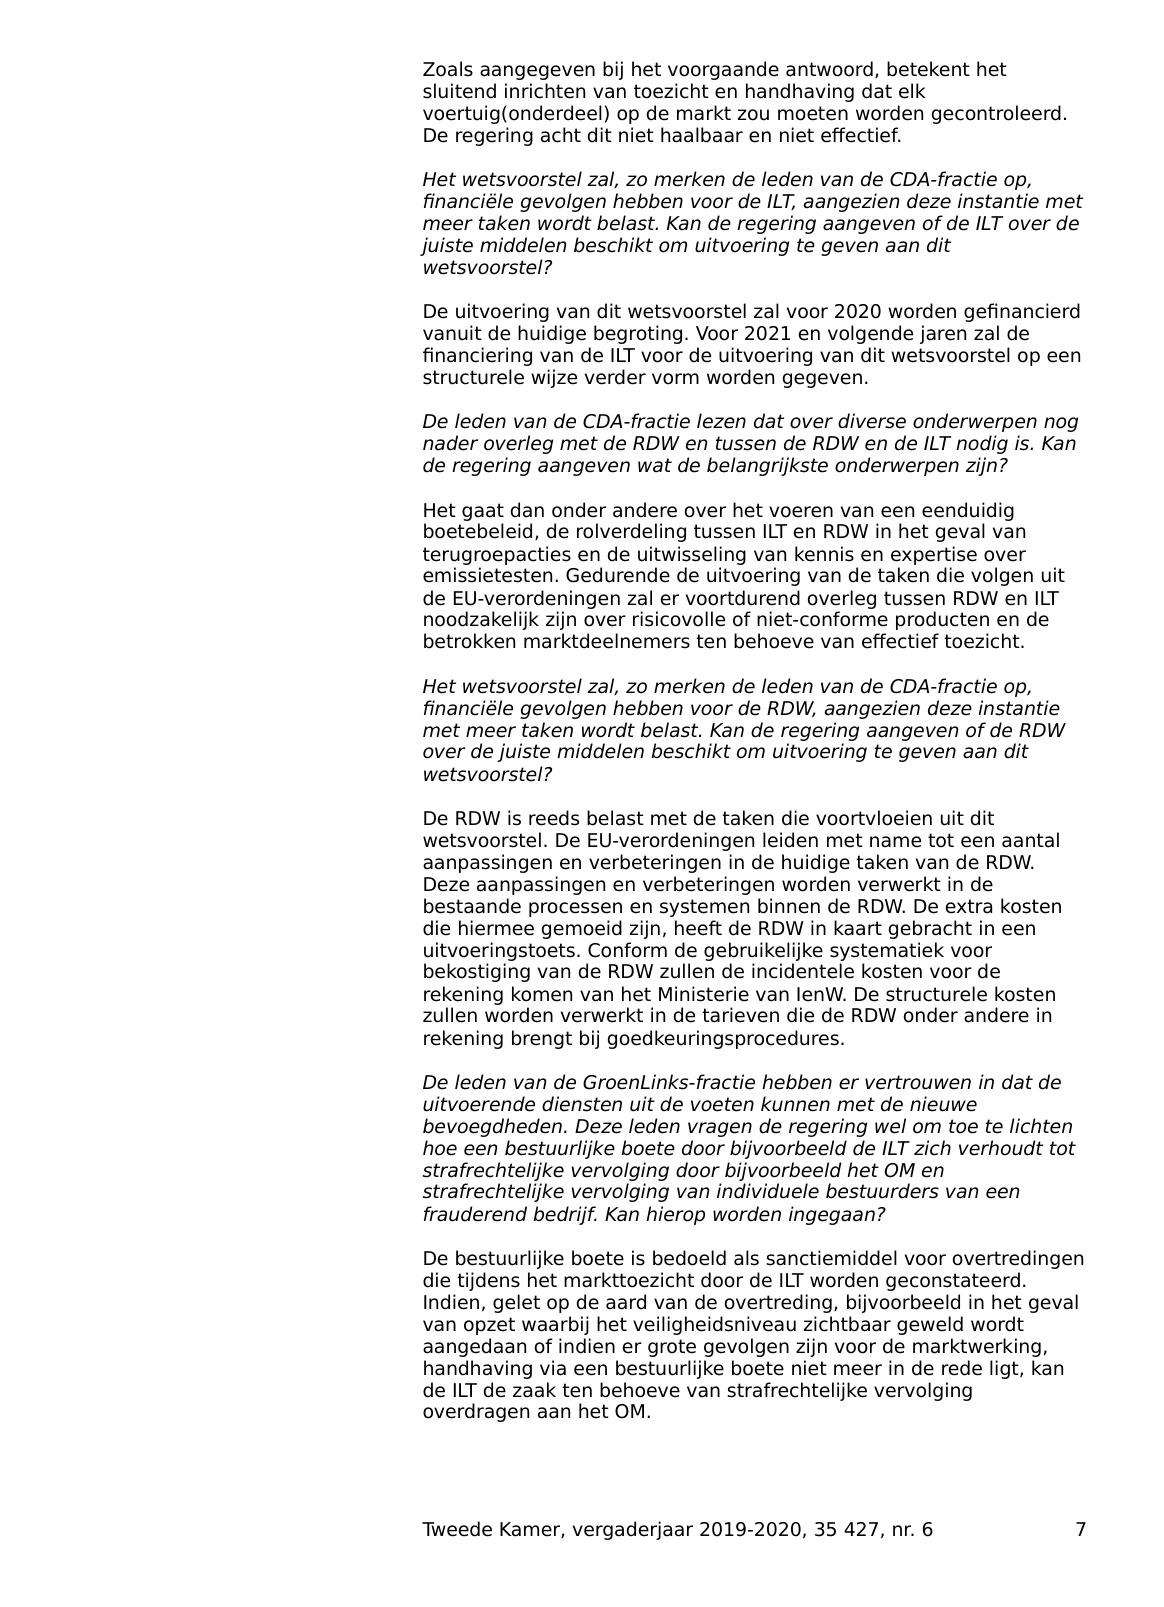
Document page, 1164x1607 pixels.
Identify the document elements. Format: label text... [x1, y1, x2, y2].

text Het gaat dan onder andere over het voeren van een eenduidig boetebeleid, de rolverdeling tussen ILT en RDW in het geval van terugroepacties en de uitwisseling van kennis en expertise over emissietesten. Gedurende de uitvoering van de taken die volgen uit de EU-verordeningen zal er voortdurend overleg tussen RDW en ILT noodzakelijk zijn over risicovolle of niet-conforme producten en de betrokken marktdeelnemers ten behoeve van effectief toezicht. [422, 499, 1087, 653]
text De uitvoering van dit wetsvoorstel zal voor 2020 worden gefinancierd vanuit de huidige begroting. Voor 2021 en volgende jaren zal de financiering van de ILT voor de uitvoering van dit wetsvoorstel op een structurele wijze verder vorm worden gegeven. [422, 301, 1087, 389]
text Zoals aangegeven bij het voorgaande antwoord, betekent het sluitend inrichten van toezicht en handhaving dat elk voertuig(onderdeel) op de markt zou moeten worden gecontroleerd. De regering acht dit niet haalbaar en niet effectief. [422, 59, 1087, 147]
text De RDW is reeds belast met de taken die voortvloeien uit dit wetsvoorstel. De EU-verordeningen leiden met name tot een aantal aanpassingen en verbeteringen in de huidige taken van de RDW. Deze aanpassingen en verbeteringen worden verwerkt in de bestaande processen en systemen binnen de RDW. De extra kosten die hiermee gemoeid zijn, heeft de RDW in kaart gebracht in een uitvoeringstoets. Conform de gebruikelijke systematiek voor bekostiging van de RDW zullen de incidentele kosten voor de rekening komen van het Ministerie van IenW. De structurele kosten zullen worden verwerkt in de tarieven die de RDW onder andere in rekening brengt bij goedkeuringsprocedures. [422, 808, 1087, 1049]
text De bestuurlijke boete is bedoeld als sanctiemiddel voor overtredingen die tijdens het markttoezicht door de ILT worden geconstateerd. Indien, gelet op de aard van de overtreding, bijvoorbeeld in het geval van opzet waarbij het veiligheidsniveau zichtbaar geweld wordt aangedaan of indien er grote gevolgen zijn voor de marktwerking, handhaving via een bestuurlijke boete niet meer in de rede ligt, kan de ILT de zaak ten behoeve van strafrechtelijke vervolging overdragen aan het OM. [422, 1248, 1087, 1423]
text De leden van de GroenLinks-fractie hebben er vertrouwen in dat de uitvoerende diensten uit de voeten kunnen met de nieuwe bevoegdheden. Deze leden vragen de regering wel om toe te lichten hoe een bestuurlijke boete door bijvoorbeeld de ILT zich verhoudt tot strafrechtelijke vervolging door bijvoorbeeld het OM en strafrechtelijke vervolging van individuele bestuurders van een frauderend bedrijf. Kan hierop worden ingegaan? [422, 1072, 1087, 1225]
text Het wetsvoorstel zal, zo merken de leden van de CDA-fractie op, financiële gevolgen hebben voor de RDW, aangezien deze instantie met meer taken wordt belast. Kan de regering aangeven of de RDW over de juiste middelen beschikt om uitvoering te geven aan dit wetsvoorstel? [422, 676, 1087, 785]
text De leden van de CDA-fractie lezen dat over diverse onderwerpen nog nader overleg met de RDW en tussen de RDW en de ILT nodig is. Kan de regering aangeven wat de belangrijkste onderwerpen zijn? [422, 411, 1087, 477]
text Het wetsvoorstel zal, zo merken de leden van de CDA-fractie op, financiële gevolgen hebben voor de ILT, aangezien deze instantie met meer taken wordt belast. Kan de regering aangeven of de ILT over de juiste middelen beschikt om uitvoering te geven aan dit wetsvoorstel? [422, 169, 1087, 279]
